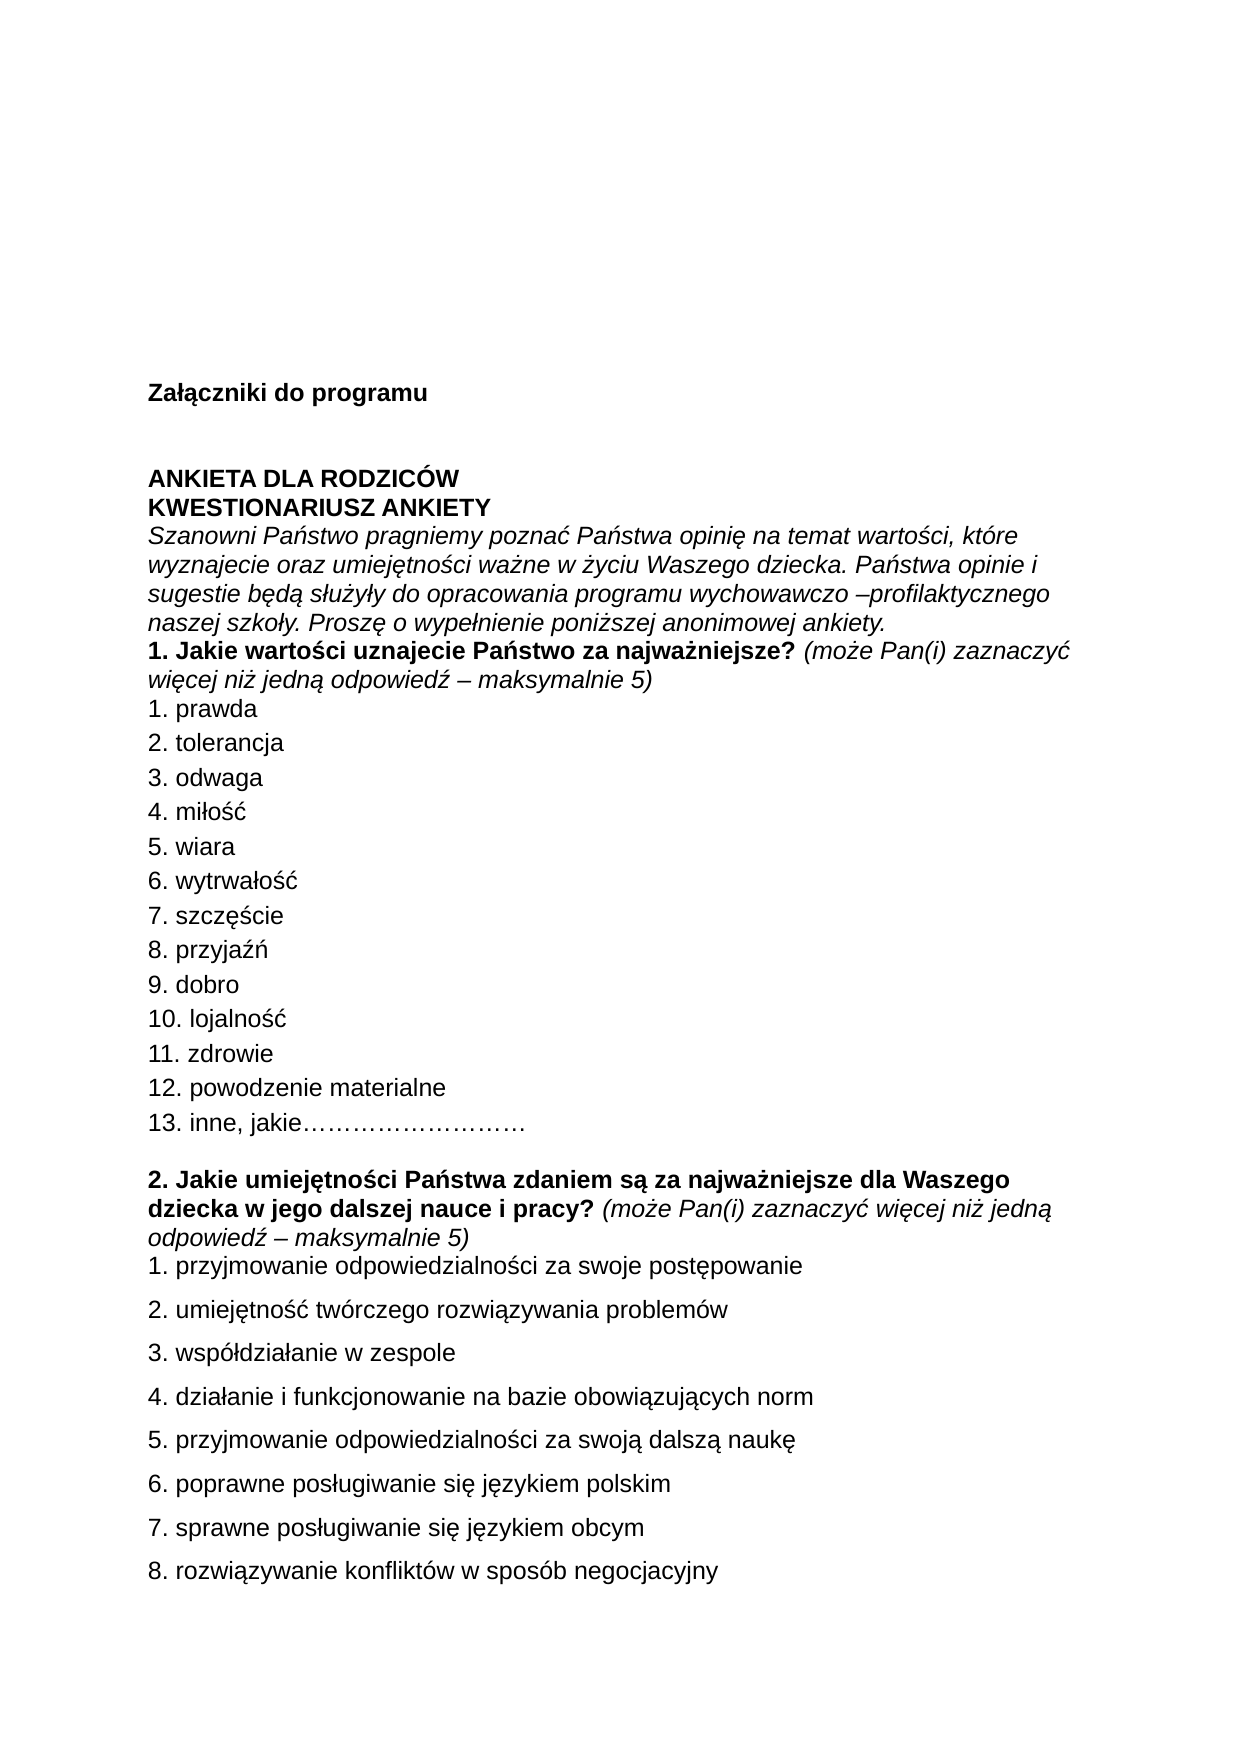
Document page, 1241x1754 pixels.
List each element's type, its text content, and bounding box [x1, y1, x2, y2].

text 5. przyjmowanie odpowiedzialności za swoją dalszą naukę [148, 1426, 1093, 1454]
text 2. umiejętność twórczego rozwiązywania problemów [148, 1295, 1093, 1324]
text ANKIETA DLA RODZICÓW [148, 464, 1093, 493]
text 1. prawda [148, 694, 1093, 723]
text 1. Jakie wartości uznajecie Państwo za najważniejsze? (może Pan(i) zaznaczyć więcej niż jedną odpowiedź – maksymalnie 5) [148, 636, 1093, 694]
text 10. lojalność [148, 1004, 1093, 1033]
text 1. przyjmowanie odpowiedzialności za swoje postępowanie [148, 1251, 1093, 1280]
text 4. miłość [148, 797, 1093, 826]
text 2. tolerancja [148, 728, 1093, 757]
text 8. przyjaźń [148, 935, 1093, 964]
text 7. sprawne posługiwanie się językiem obcym [148, 1513, 1093, 1541]
text 12. powodzenie materialne [148, 1073, 1093, 1102]
text 13. inne, jakie……………………… [148, 1108, 1093, 1136]
text 8. rozwiązywanie konfliktów w sposób negocjacyjny [148, 1556, 1093, 1585]
text Szanowni Państwo pragniemy poznać Państwa opinię na temat wartości, które wyznajecie oraz umiejętności ważne w życiu Waszego dziecka. Państwa opinie i sugestie będą służyły do opracowania programu wychowawczo –profilaktycznego naszej szkoły. Proszę o wypełnienie poniższej anonimowej ankiety. [148, 521, 1093, 636]
text 5. wiara [148, 832, 1093, 861]
text 11. zdrowie [148, 1039, 1093, 1067]
text 7. szczęście [148, 901, 1093, 929]
text KWESTIONARIUSZ ANKIETY [148, 493, 1093, 521]
text 4. działanie i funkcjonowanie na bazie obowiązujących norm [148, 1382, 1093, 1411]
text 6. poprawne posługiwanie się językiem polskim [148, 1469, 1093, 1498]
text 3. odwaga [148, 763, 1093, 792]
text 3. współdziałanie w zespole [148, 1338, 1093, 1367]
text 6. wytrwałość [148, 866, 1093, 895]
text Załączniki do programu [148, 378, 1093, 406]
text 2. Jakie umiejętności Państwa zdaniem są za najważniejsze dla Waszego dziecka w jego dalszej nauce i pracy? (może Pan(i) zaznaczyć więcej niż jedną odpowiedź – maksymalnie 5) [148, 1165, 1093, 1251]
text 9. dobro [148, 970, 1093, 998]
